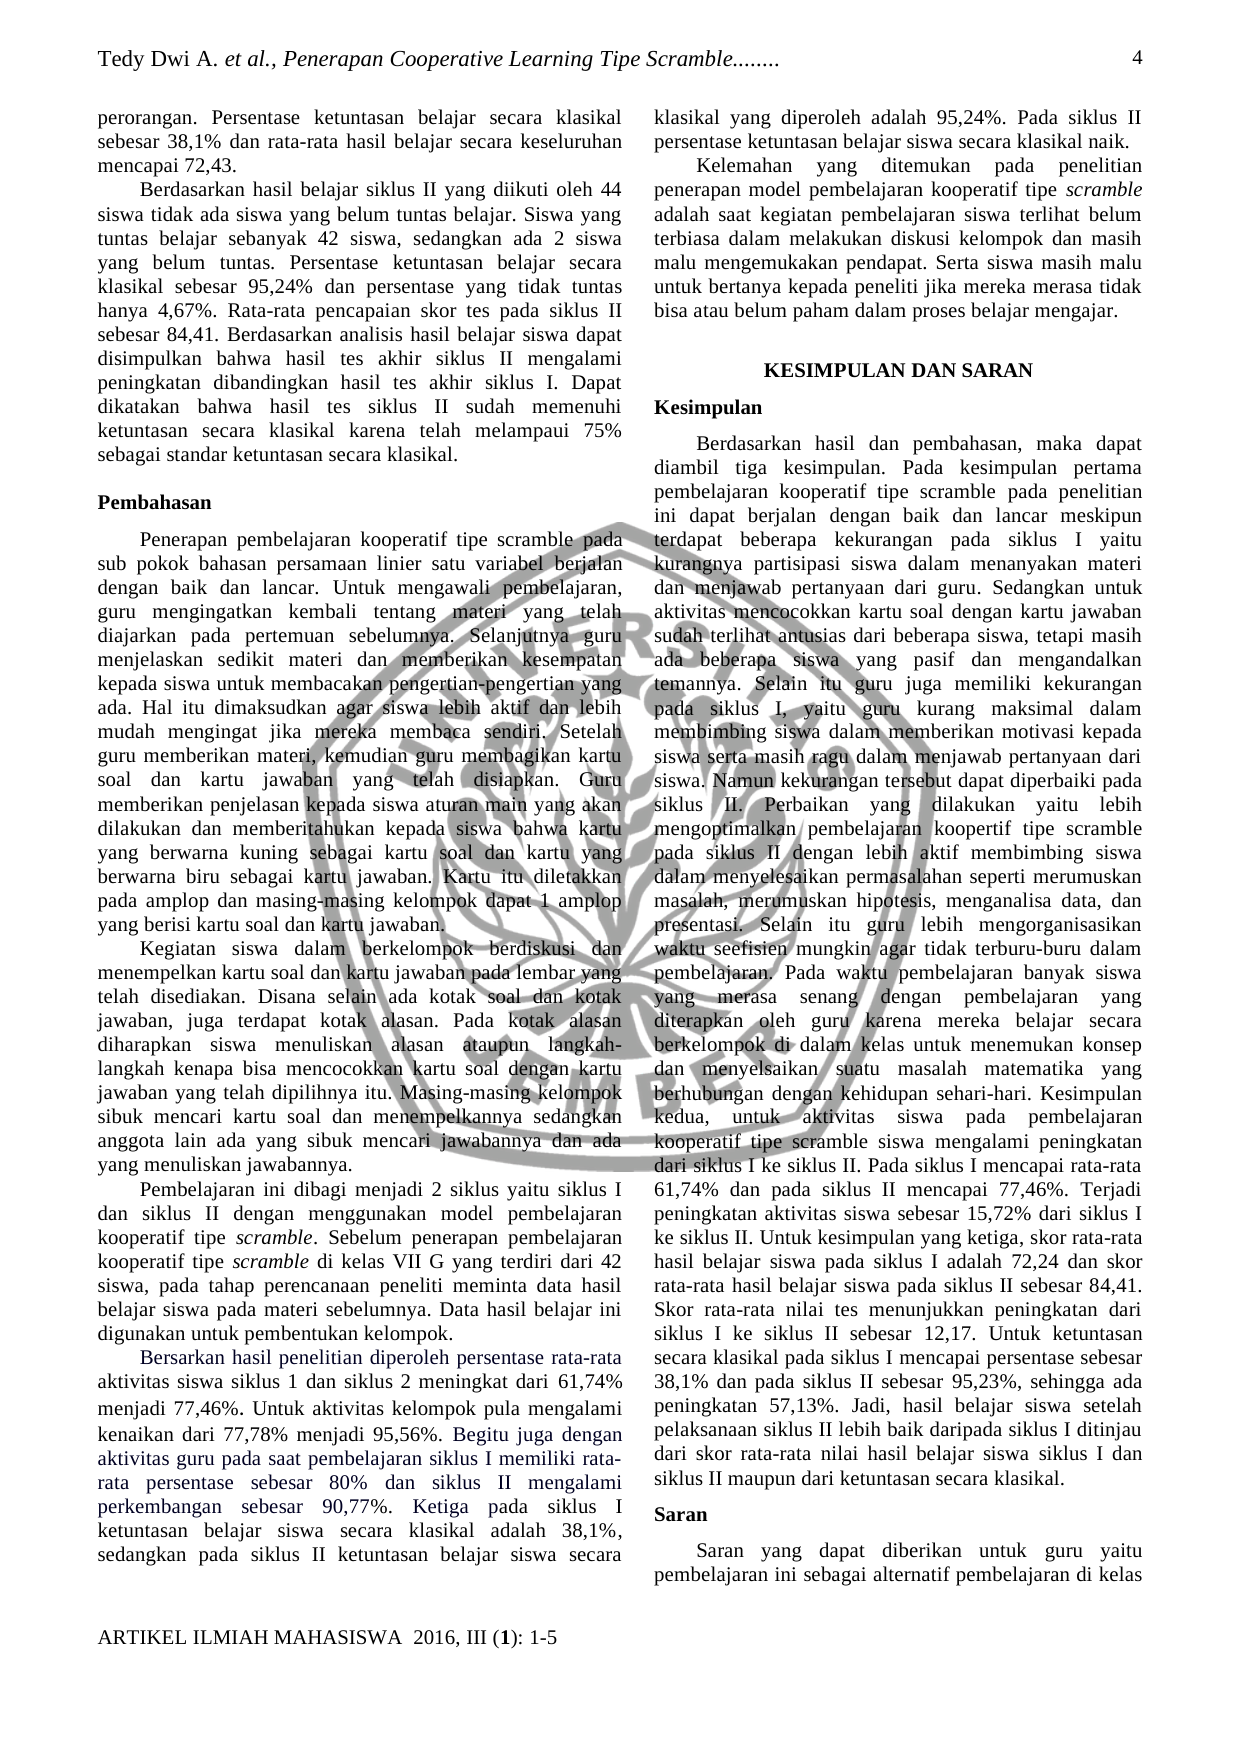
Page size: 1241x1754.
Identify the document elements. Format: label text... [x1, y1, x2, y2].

text Kegiatan siswa dalam berkelompok berdiskusi dan menempelkan kartu soal dan kartu jawaban pada lembar yang telah disediakan. Disana selain ada kotak soal dan kotak jawaban, juga terdapat kotak alasan. Pada kotak alasan diharapkan siswa menuliskan alasan ataupun langkah-langkah kenapa bisa mencocokkan kartu soal dengan kartu jawaban yang telah dipilihnya itu. Masing-masing kelompok sibuk mencari kartu soal dan menempelkannya sedangkan anggota lain ada yang sibuk mencari jawabannya dan ada yang menuliskan jawabannya. [97, 936, 623, 1176]
text Berdasarkan hasil belajar siklus II yang diikuti oleh 44 siswa tidak ada siswa yang belum tuntas belajar. Siswa yang tuntas belajar sebanyak 42 siswa, sedangkan ada 2 siswa yang belum tuntas. Persentase ketuntasan belajar secara klasikal sebesar 95,24% dan persentase yang tidak tuntas hanya 4,67%. Rata-rata pencapaian skor tes pada siklus II sebesar 84,41. Berdasarkan analisis hasil belajar siswa dapat disimpulkan bahwa hasil tes akhir siklus II mengalami peningkatan dibandingkan hasil tes akhir siklus I. Dapat dikatakan bahwa hasil tes siklus II sudah memenuhi ketuntasan secara klasikal karena telah melampaui 75% sebagai standar ketuntasan secara klasikal. [97, 177, 623, 466]
text Saran [654, 1502, 1143, 1526]
picture [229, 447, 654, 1246]
text Kesimpulan [654, 395, 1143, 419]
text Pembelajaran ini dibagi menjadi 2 siklus yaitu siklus I dan siklus II dengan menggunakan model pembelajaran kooperatif tipe scramble. Sebelum penerapan pembelajaran kooperatif tipe scramble di kelas VII G yang terdiri dari 42 siswa, pada tahap perencanaan peneliti meminta data hasil belajar siswa pada materi sebelumnya. Data hasil belajar ini digunakan untuk pembentukan kelompok. [97, 1176, 623, 1345]
text klasikal yang diperoleh adalah 95,24%. Pada siklus II persentase ketuntasan belajar siswa secara klasikal naik. [654, 105, 1143, 153]
text Bersarkan hasil penelitian diperoleh persentase rata-rata aktivitas siswa siklus 1 dan siklus 2 meningkat dari 61,74% menjadi 77,46%. Untuk aktivitas kelompok pula mengalami kenaikan dari 77,78% menjadi 95,56%. Begitu juga dengan aktivitas guru pada saat pembelajaran siklus I memiliki rata-rata persentase sebesar 80% dan siklus II mengalami perkembangan sebesar 90,77%. Ketiga pada siklus I ketuntasan belajar siswa secara klasikal adalah 38,1%, sedangkan pada siklus II ketuntasan belajar siswa secara [97, 1345, 623, 1566]
text perorangan. Persentase ketuntasan belajar secara klasikal sebesar 38,1% dan rata-rata hasil belajar secara keseluruhan mencapai 72,43. [97, 105, 623, 177]
text Pembahasan [97, 490, 623, 514]
text Kelemahan yang ditemukan pada penelitian penerapan model pembelajaran kooperatif tipe scramble adalah saat kegiatan pembelajaran siswa terlihat belum terbiasa dalam melakukan diskusi kelompok dan masih malu mengemukakan pendapat. Serta siswa masih malu untuk bertanya kepada peneliti jika mereka merasa tidak bisa atau belum paham dalam proses belajar mengajar. [654, 153, 1143, 322]
text Saran yang dapat diberikan untuk guru yaitu pembelajaran ini sebagai alternatif pembelajaran di kelas [654, 1538, 1143, 1586]
text Berdasarkan hasil dan pembahasan, maka dapat diambil tiga kesimpulan. Pada kesimpulan pertama pembelajaran kooperatif tipe scramble pada penelitian ini dapat berjalan dengan baik dan lancar meskipun terdapat beberapa kekurangan pada siklus I yaitu kurangnya partisipasi siswa dalam menanyakan materi dan menjawab pertanyaan dari guru. Sedangkan untuk aktivitas mencocokkan kartu soal dengan kartu jawaban sudah terlihat antusias dari beberapa siswa, tetapi masih ada beberapa siswa yang pasif dan mengandalkan temannya. Selain itu guru juga memiliki kekurangan pada siklus I, yaitu guru kurang maksimal dalam membimbing siswa dalam memberikan motivasi kepada siswa serta masih ragu dalam menjawab pertanyaan dari siswa. Namun kekurangan tersebut dapat diperbaiki pada siklus II. Perbaikan yang dilakukan yaitu lebih mengoptimalkan pembelajaran koopertif tipe scramble pada siklus II dengan lebih aktif membimbing siswa dalam menyelesaikan permasalahan seperti merumuskan masalah, merumuskan hipotesis, menganalisa data, dan presentasi. Selain itu guru lebih mengorganisasikan waktu seefisien mungkin agar tidak terburu-buru dalam pembelajaran. Pada waktu pembelajaran banyak siswa yang merasa senang dengan pembelajaran yang diterapkan oleh guru karena mereka belajar secara berkelompok di dalam kelas untuk menemukan konsep dan menyelsaikan suatu masalah matematika yang berhubungan dengan kehidupan sehari-hari. Kesimpulan kedua, untuk aktivitas siswa pada pembelajaran kooperatif tipe scramble siswa mengalami peningkatan dari siklus I ke siklus II. Pada siklus I mencapai rata-rata 61,74% dan pada siklus II mencapai 77,46%. Terjadi peningkatan aktivitas siswa sebesar 15,72% dari siklus I ke siklus II. Untuk kesimpulan yang ketiga, skor rata-rata hasil belajar siswa pada siklus I adalah 72,24 dan skor rata-rata hasil belajar siswa pada siklus II sebesar 84,41. Skor rata-rata nilai tes menunjukkan peningkatan dari siklus I ke siklus II sebesar 12,17. Untuk ketuntasan secara klasikal pada siklus I mencapai persentase sebesar 38,1% dan pada siklus II sebesar 95,23%, sehingga ada peningkatan 57,13%. Jadi, hasil belajar siswa setelah pelaksanaan siklus II lebih baik daripada siklus I ditinjau dari skor rata-rata nilai hasil belajar siswa siklus I dan siklus II maupun dari ketuntasan secara klasikal. [654, 431, 1143, 1489]
text KESIMPULAN DAN SARAN [654, 358, 1143, 382]
text Penerapan pembelajaran kooperatif tipe scramble pada sub pokok bahasan persamaan linier satu variabel berjalan dengan baik dan lancar. Untuk mengawali pembelajaran, guru mengingatkan kembali tentang materi yang telah diajarkan pada pertemuan sebelumnya. Selanjutnya guru menjelaskan sedikit materi dan memberikan kesempatan kepada siswa untuk membacakan pengertian-pengertian yang ada. Hal itu dimaksudkan agar siswa lebih aktif dan lebih mudah mengingat jika mereka membaca sendiri. Setelah guru memberikan materi, kemudian guru membagikan kartu soal dan kartu jawaban yang telah disiapkan. Guru memberikan penjelasan kepada siswa aturan main yang akan dilakukan dan memberitahukan kepada siswa bahwa kartu yang berwarna kuning sebagai kartu soal dan kartu yang berwarna biru sebagai kartu jawaban. Kartu itu diletakkan pada amplop dan masing-masing kelompok dapat 1 amplop yang berisi kartu soal dan kartu jawaban. [97, 527, 623, 936]
